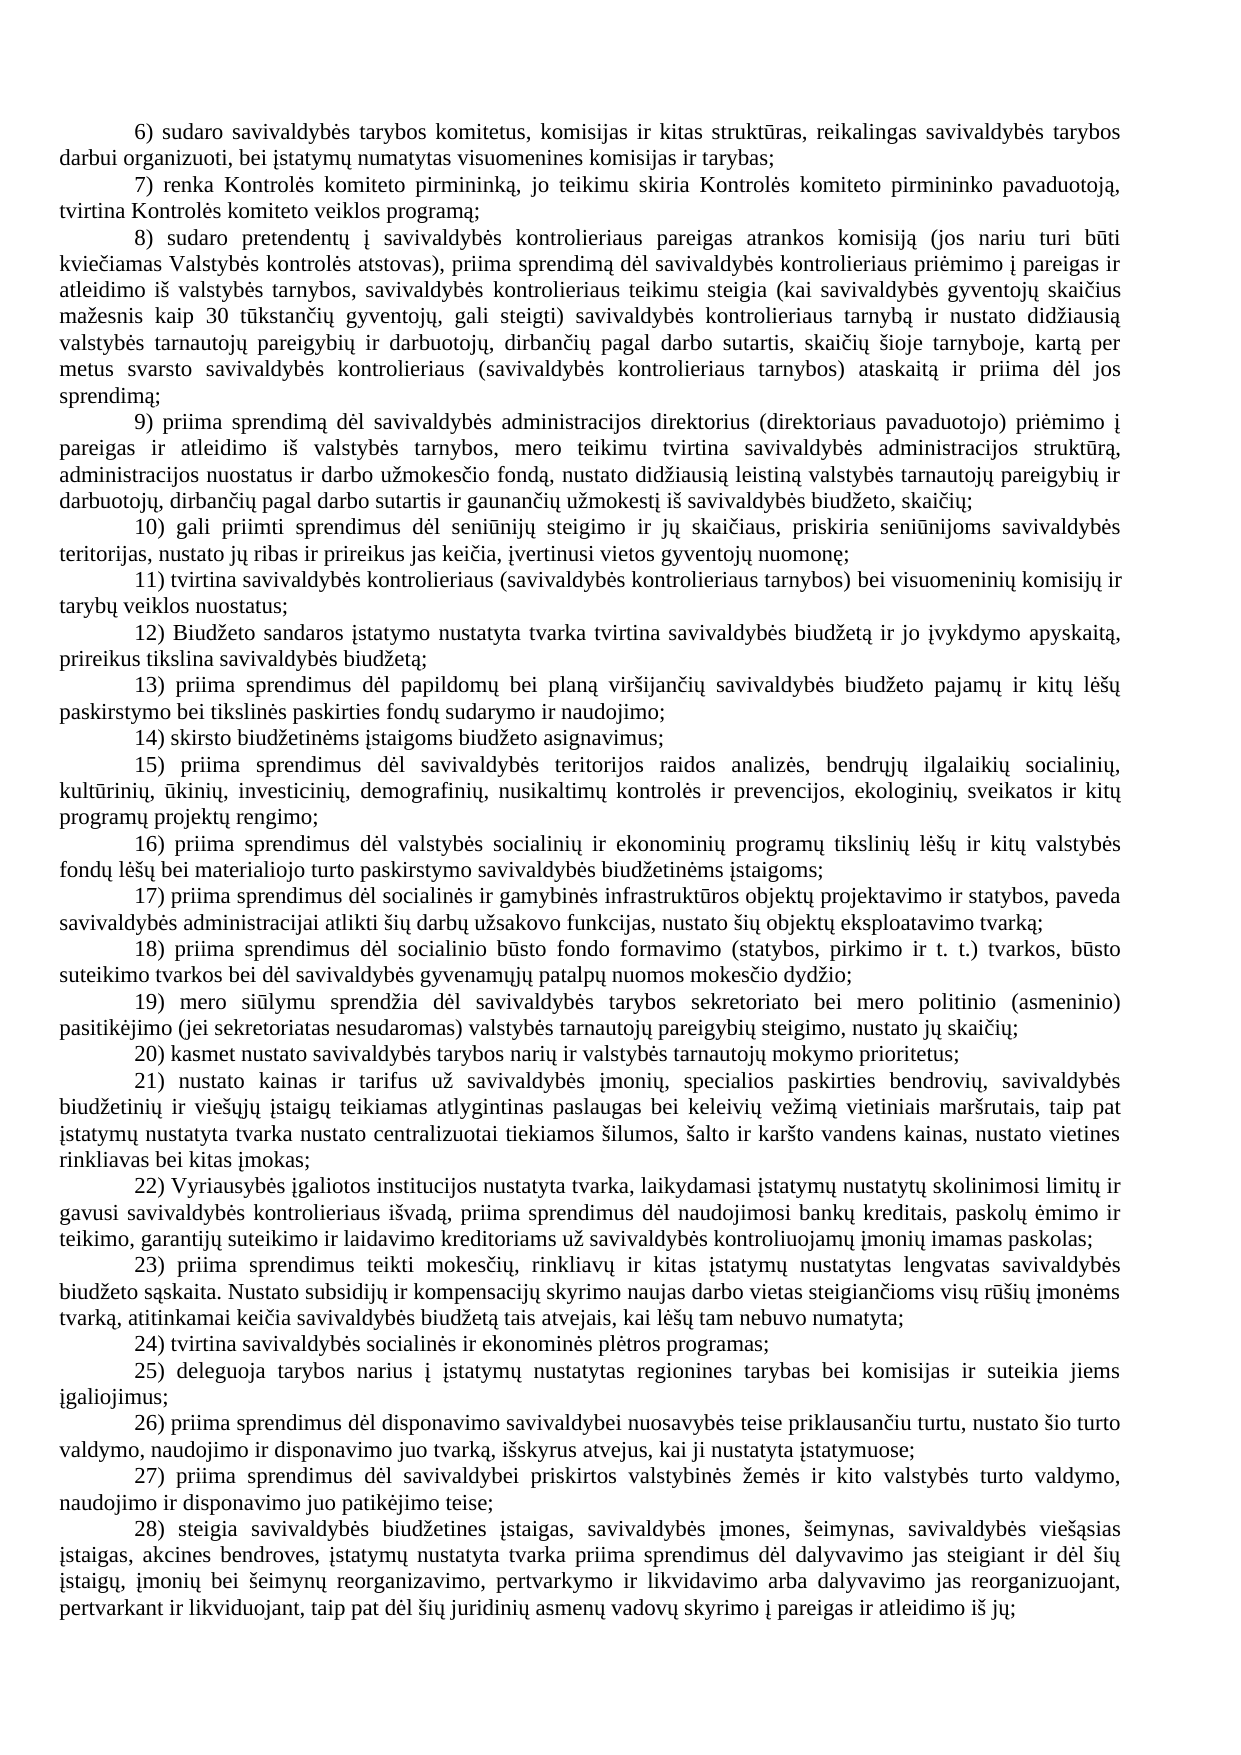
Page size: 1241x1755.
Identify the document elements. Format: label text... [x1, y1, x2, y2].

text 28) steigia savivaldybės biudžetines įstaigas, savivaldybės įmones, šeimynas, savivaldybės viešąsias įstaigas, akcines bendroves, įstatymų nustatyta tvarka priima sprendimus dėl dalyvavimo jas steigiant ir dėl šių įstaigų, įmonių bei šeimynų reorganizavimo, pertvarkymo ir likvidavimo arba dalyvavimo jas reorganizuojant, pertvarkant ir likviduojant, taip pat dėl šių juridinių asmenų vadovų skyrimo į pareigas ir atleidimo iš jų; [59, 1515, 1122, 1620]
text 19) mero siūlymu sprendžia dėl savivaldybės tarybos sekretoriato bei mero politinio (asmeninio) pasitikėjimo (jei sekretoriatas nesudaromas) valstybės tarnautojų pareigybių steigimo, nustato jų skaičių; [59, 988, 1122, 1041]
text 17) priima sprendimus dėl socialinės ir gamybinės infrastruktūros objektų projektavimo ir statybos, paveda savivaldybės administracijai atlikti šių darbų užsakovo funkcijas, nustato šių objektų eksploatavimo tvarką; [59, 882, 1122, 935]
text 14) skirsto biudžetinėms įstaigoms biudžeto asignavimus; [59, 724, 1122, 751]
text 24) tvirtina savivaldybės socialinės ir ekonominės plėtros programas; [59, 1330, 1122, 1357]
text 16) priima sprendimus dėl valstybės socialinių ir ekonominių programų tikslinių lėšų ir kitų valstybės fondų lėšų bei materialiojo turto paskirstymo savivaldybės biudžetinėms įstaigoms; [59, 830, 1122, 882]
text 8) sudaro pretendentų į savivaldybės kontrolieriaus pareigas atrankos komisiją (jos nariu turi būti kviečiamas Valstybės kontrolės atstovas), priima sprendimą dėl savivaldybės kontrolieriaus priėmimo į pareigas ir atleidimo iš valstybės tarnybos, savivaldybės kontrolieriaus teikimu steigia (kai savivaldybės gyventojų skaičius mažesnis kaip 30 tūkstančių gyventojų, gali steigti) savivaldybės kontrolieriaus tarnybą ir nustato didžiausią valstybės tarnautojų pareigybių ir darbuotojų, dirbančių pagal darbo sutartis, skaičių šioje tarnyboje, kartą per metus svarsto savivaldybės kontrolieriaus (savivaldybės kontrolieriaus tarnybos) ataskaitą ir priima dėl jos sprendimą; [59, 223, 1122, 408]
text 18) priima sprendimus dėl socialinio būsto fondo formavimo (statybos, pirkimo ir t. t.) tvarkos, būsto suteikimo tvarkos bei dėl savivaldybės gyvenamųjų patalpų nuomos mokesčio dydžio; [59, 935, 1122, 988]
text 21) nustato kainas ir tarifus už savivaldybės įmonių, specialios paskirties bendrovių, savivaldybės biudžetinių ir viešųjų įstaigų teikiamas atlygintinas paslaugas bei keleivių vežimą vietiniais maršrutais, taip pat įstatymų nustatyta tvarka nustato centralizuotai tiekiamos šilumos, šalto ir karšto vandens kainas, nustato vietines rinkliavas bei kitas įmokas; [59, 1067, 1122, 1172]
text 7) renka Kontrolės komiteto pirmininką, jo teikimu skiria Kontrolės komiteto pirmininko pavaduotoją, tvirtina Kontrolės komiteto veiklos programą; [59, 171, 1122, 223]
text 10) gali priimti sprendimus dėl seniūnijų steigimo ir jų skaičiaus, priskiria seniūnijoms savivaldybės teritorijas, nustato jų ribas ir prireikus jas keičia, įvertinusi vietos gyventojų nuomonę; [59, 513, 1122, 566]
text 23) priima sprendimus teikti mokesčių, rinkliavų ir kitas įstatymų nustatytas lengvatas savivaldybės biudžeto sąskaita. Nustato subsidijų ir kompensacijų skyrimo naujas darbo vietas steigiančioms visų rūšių įmonėms tvarką, atitinkamai keičia savivaldybės biudžetą tais atvejais, kai lėšų tam nebuvo numatyta; [59, 1251, 1122, 1330]
text 12) Biudžeto sandaros įstatymo nustatyta tvarka tvirtina savivaldybės biudžetą ir jo įvykdymo apyskaitą, prireikus tikslina savivaldybės biudžetą; [59, 619, 1122, 672]
text 15) priima sprendimus dėl savivaldybės teritorijos raidos analizės, bendrųjų ilgalaikių socialinių, kultūrinių, ūkinių, investicinių, demografinių, nusikaltimų kontrolės ir prevencijos, ekologinių, sveikatos ir kitų programų projektų rengimo; [59, 751, 1122, 830]
text 11) tvirtina savivaldybės kontrolieriaus (savivaldybės kontrolieriaus tarnybos) bei visuomeninių komisijų ir tarybų veiklos nuostatus; [59, 566, 1122, 619]
text 25) deleguoja tarybos narius į įstatymų nustatytas regionines tarybas bei komisijas ir suteikia jiems įgaliojimus; [59, 1357, 1122, 1409]
text 22) Vyriausybės įgaliotos institucijos nustatyta tvarka, laikydamasi įstatymų nustatytų skolinimosi limitų ir gavusi savivaldybės kontrolieriaus išvadą, priima sprendimus dėl naudojimosi bankų kreditais, paskolų ėmimo ir teikimo, garantijų suteikimo ir laidavimo kreditoriams už savivaldybės kontroliuojamų įmonių imamas paskolas; [59, 1172, 1122, 1251]
text 20) kasmet nustato savivaldybės tarybos narių ir valstybės tarnautojų mokymo prioritetus; [59, 1041, 1122, 1067]
text 6) sudaro savivaldybės tarybos komitetus, komisijas ir kitas struktūras, reikalingas savivaldybės tarybos darbui organizuoti, bei įstatymų numatytas visuomenines komisijas ir tarybas; [59, 118, 1122, 171]
text 27) priima sprendimus dėl savivaldybei priskirtos valstybinės žemės ir kito valstybės turto valdymo, naudojimo ir disponavimo juo patikėjimo teise; [59, 1462, 1122, 1515]
text 9) priima sprendimą dėl savivaldybės administracijos direktorius (direktoriaus pavaduotojo) priėmimo į pareigas ir atleidimo iš valstybės tarnybos, mero teikimu tvirtina savivaldybės administracijos struktūrą, administracijos nuostatus ir darbo užmokesčio fondą, nustato didžiausią leistiną valstybės tarnautojų pareigybių ir darbuotojų, dirbančių pagal darbo sutartis ir gaunančių užmokestį iš savivaldybės biudžeto, skaičių; [59, 408, 1122, 513]
text 26) priima sprendimus dėl disponavimo savivaldybei nuosavybės teise priklausančiu turtu, nustato šio turto valdymo, naudojimo ir disponavimo juo tvarką, išskyrus atvejus, kai ji nustatyta įstatymuose; [59, 1409, 1122, 1462]
text 13) priima sprendimus dėl papildomų bei planą viršijančių savivaldybės biudžeto pajamų ir kitų lėšų paskirstymo bei tikslinės paskirties fondų sudarymo ir naudojimo; [59, 672, 1122, 724]
